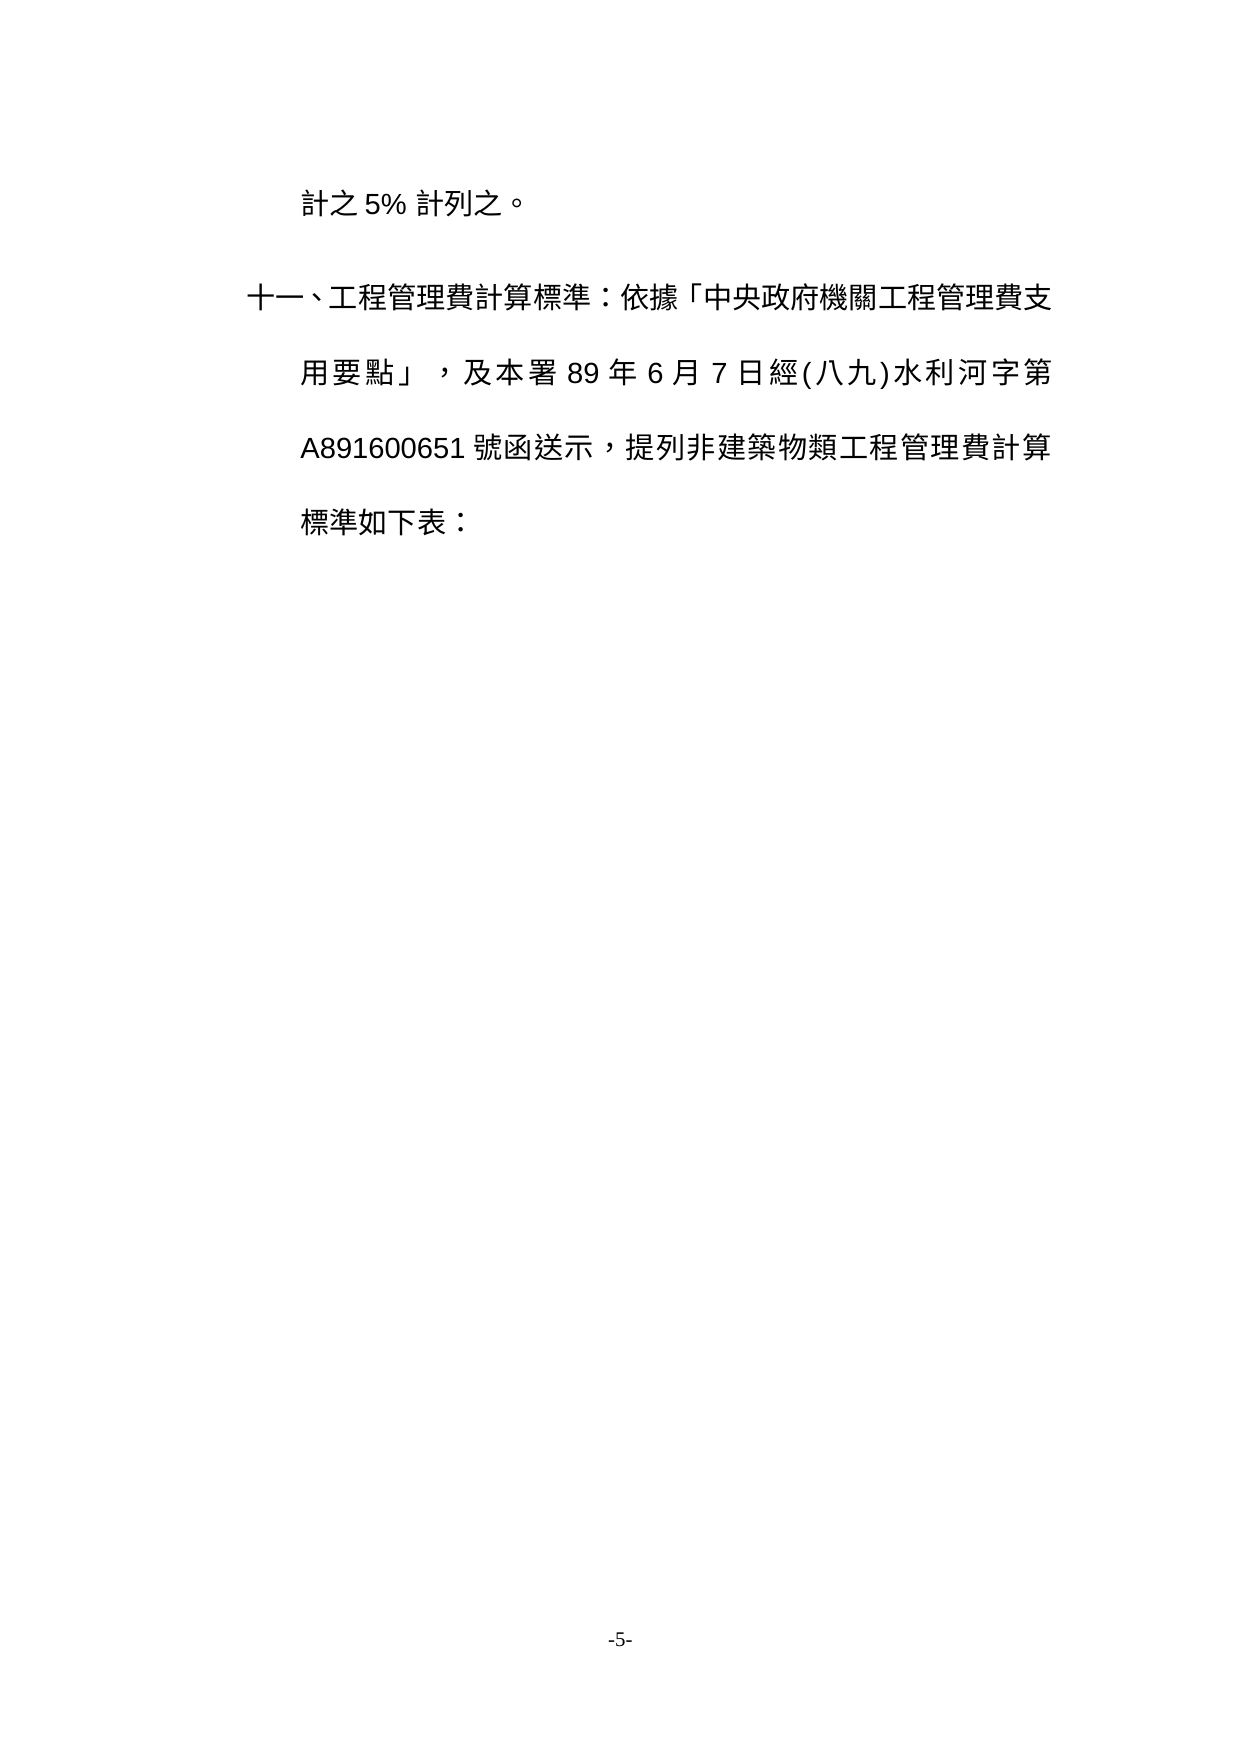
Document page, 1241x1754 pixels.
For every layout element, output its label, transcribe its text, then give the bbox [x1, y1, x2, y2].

text 計之5% 計列之。 [246, 164, 1053, 239]
text 十一、工程管理費計算標準：依據「中央政府機關工程管理費支用要點」，及本署89年6月7日經(八九)水利河字第A891600651號函送示，提列非建築物類工程管理費計算標準如下表： [246, 258, 1053, 558]
